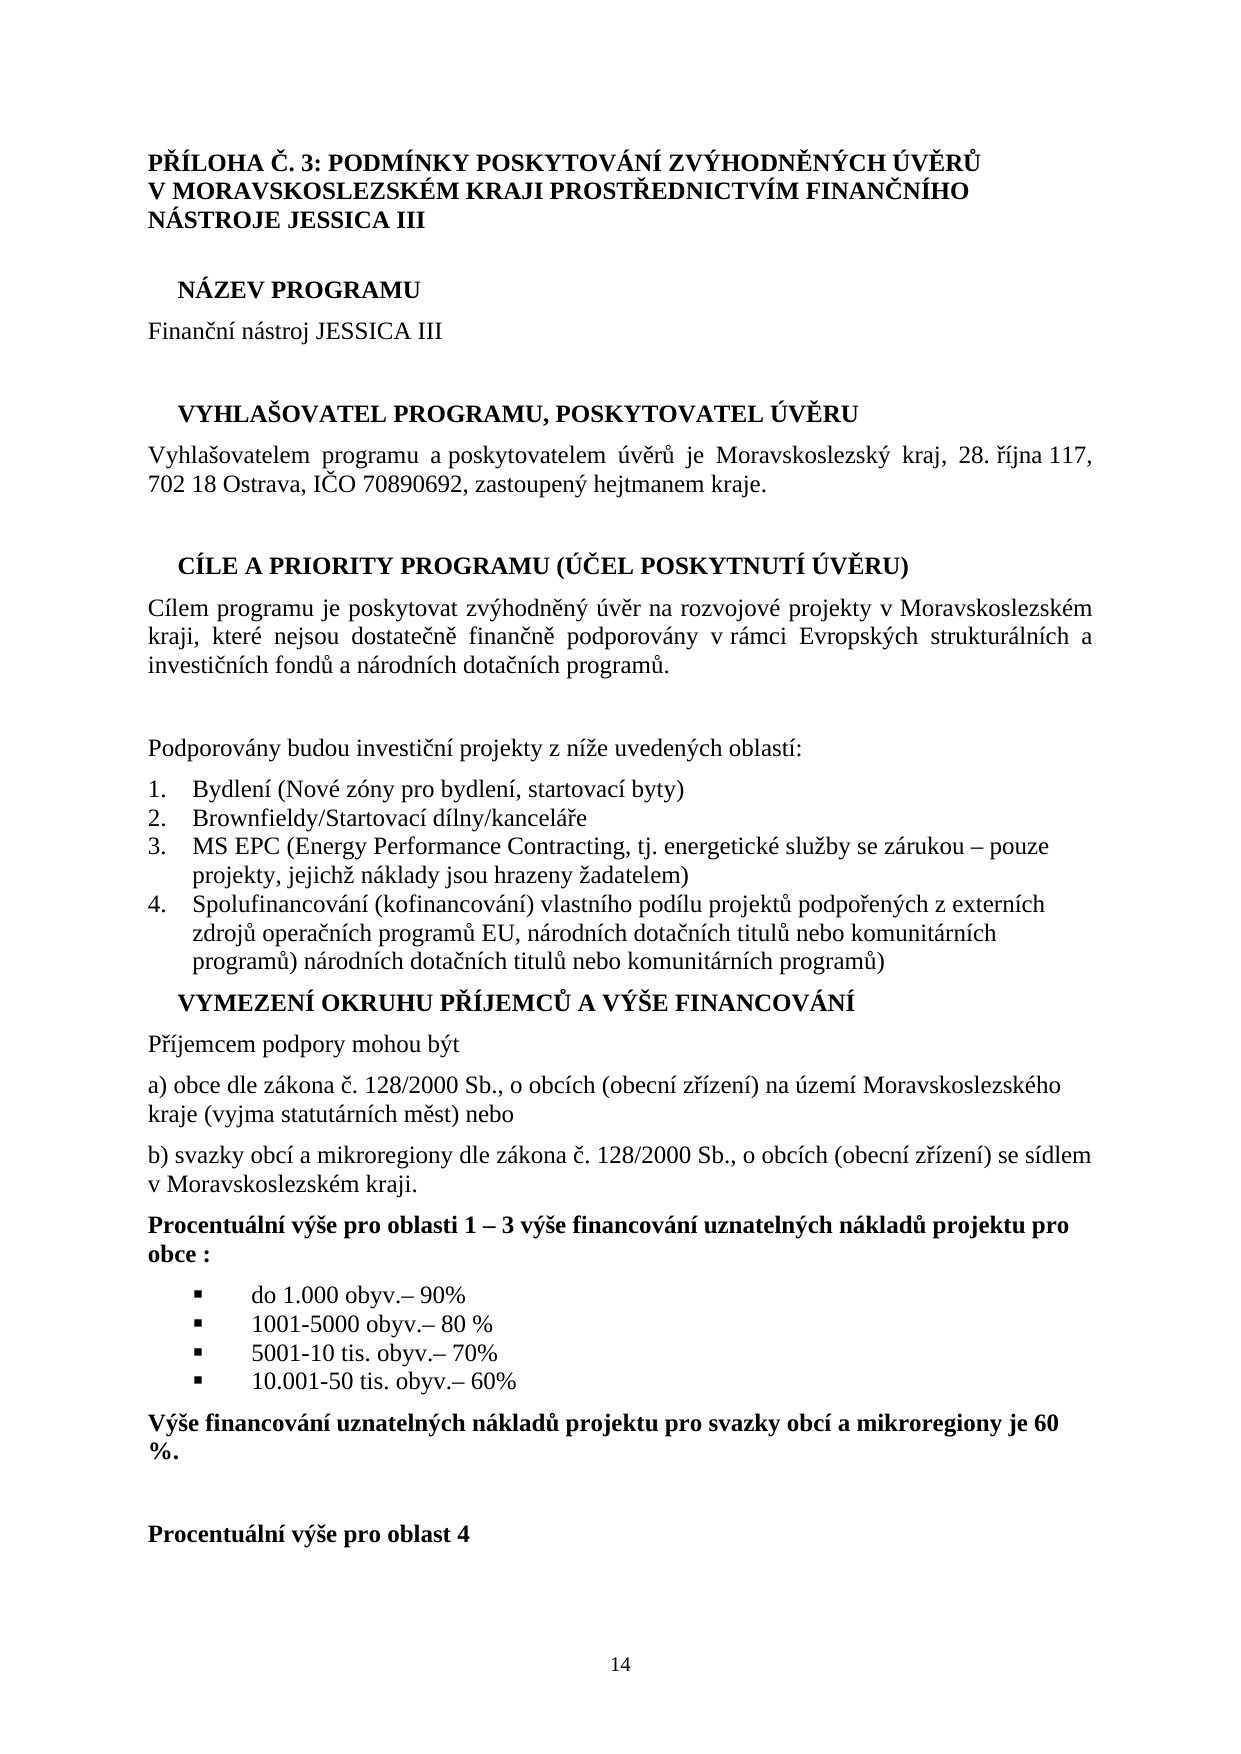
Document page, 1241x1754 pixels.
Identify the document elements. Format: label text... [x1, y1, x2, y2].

list 1001-5000 obyv.– 80 % [192, 1309, 1092, 1338]
list Brownfieldy/Startovací dílny/kanceláře [148, 803, 1092, 831]
text Příjemcem podpory mohou být [148, 1029, 1092, 1058]
text Procentuální výše pro oblasti 1 – 3 výše financování uznatelných nákladů projektu pro obce : [148, 1210, 1092, 1268]
list 10.001-50 tis. obyv.– 60% [192, 1366, 1092, 1395]
text Příloha č. 3: Podmínky poskytování zvýhodněných úvěrů v Moravskoslezském kraji prostřednictvím finančního nástroje JESSICA III [148, 148, 1092, 234]
subtitle Vymezení okruhu příjemců a výše financování [177, 988, 1092, 1016]
subtitle Vyhlašovatel programu, poskytovatel úvěru [177, 399, 1092, 428]
subtitle Cíle a priority programu (účel poskytnutí úvěru) [177, 551, 1092, 580]
text Vyhlašovatelem programu a poskytovatelem úvěrů je Moravskoslezský kraj, 28. října 117, 702 18 Ostrava, IČO 70890692, zastoupený hejtmanem kraje. [148, 440, 1092, 498]
list Spolufinancování (kofinancování) vlastního podílu projektů podpořených z externích zdrojů operačních programů EU, národních dotačních titulů nebo komunitárních programů) národních dotačních titulů nebo komunitárních programů) [148, 889, 1092, 975]
list 5001-10 tis. obyv.– 70% [192, 1338, 1092, 1366]
text Procentuální výše pro oblast 4 [148, 1519, 1092, 1548]
text Finanční nástroj JESSICA III [148, 316, 1092, 345]
list MS EPC (Energy Performance Contracting, tj. energetické služby se zárukou – pouze projekty, jejichž náklady jsou hrazeny žadatelem) [148, 831, 1092, 889]
text Cílem programu je poskytovat zvýhodněný úvěr na rozvojové projekty v Moravskoslezském kraji, které nejsou dostatečně finančně podporovány v rámci Evropských strukturálních a investičních fondů a národních dotačních programů. [148, 593, 1092, 679]
text Podporovány budou investiční projekty z níže uvedených oblastí: [148, 733, 1092, 761]
text Výše financování uznatelných nákladů projektu pro svazky obcí a mikroregiony je 60 %. [148, 1408, 1092, 1465]
subtitle Název programu [177, 275, 1092, 304]
text a) obce dle zákona č. 128/2000 Sb., o obcích (obecní zřízení) na území Moravskoslezského kraje (vyjma statutárních měst) nebo [148, 1070, 1092, 1128]
text b) svazky obcí a mikroregiony dle zákona č. 128/2000 Sb., o obcích (obecní zřízení) se sídlem v Moravskoslezském kraji. [148, 1140, 1092, 1198]
list Bydlení (Nové zóny pro bydlení, startovací byty) [148, 774, 1092, 803]
list do 1.000 obyv.– 90% [192, 1280, 1092, 1309]
